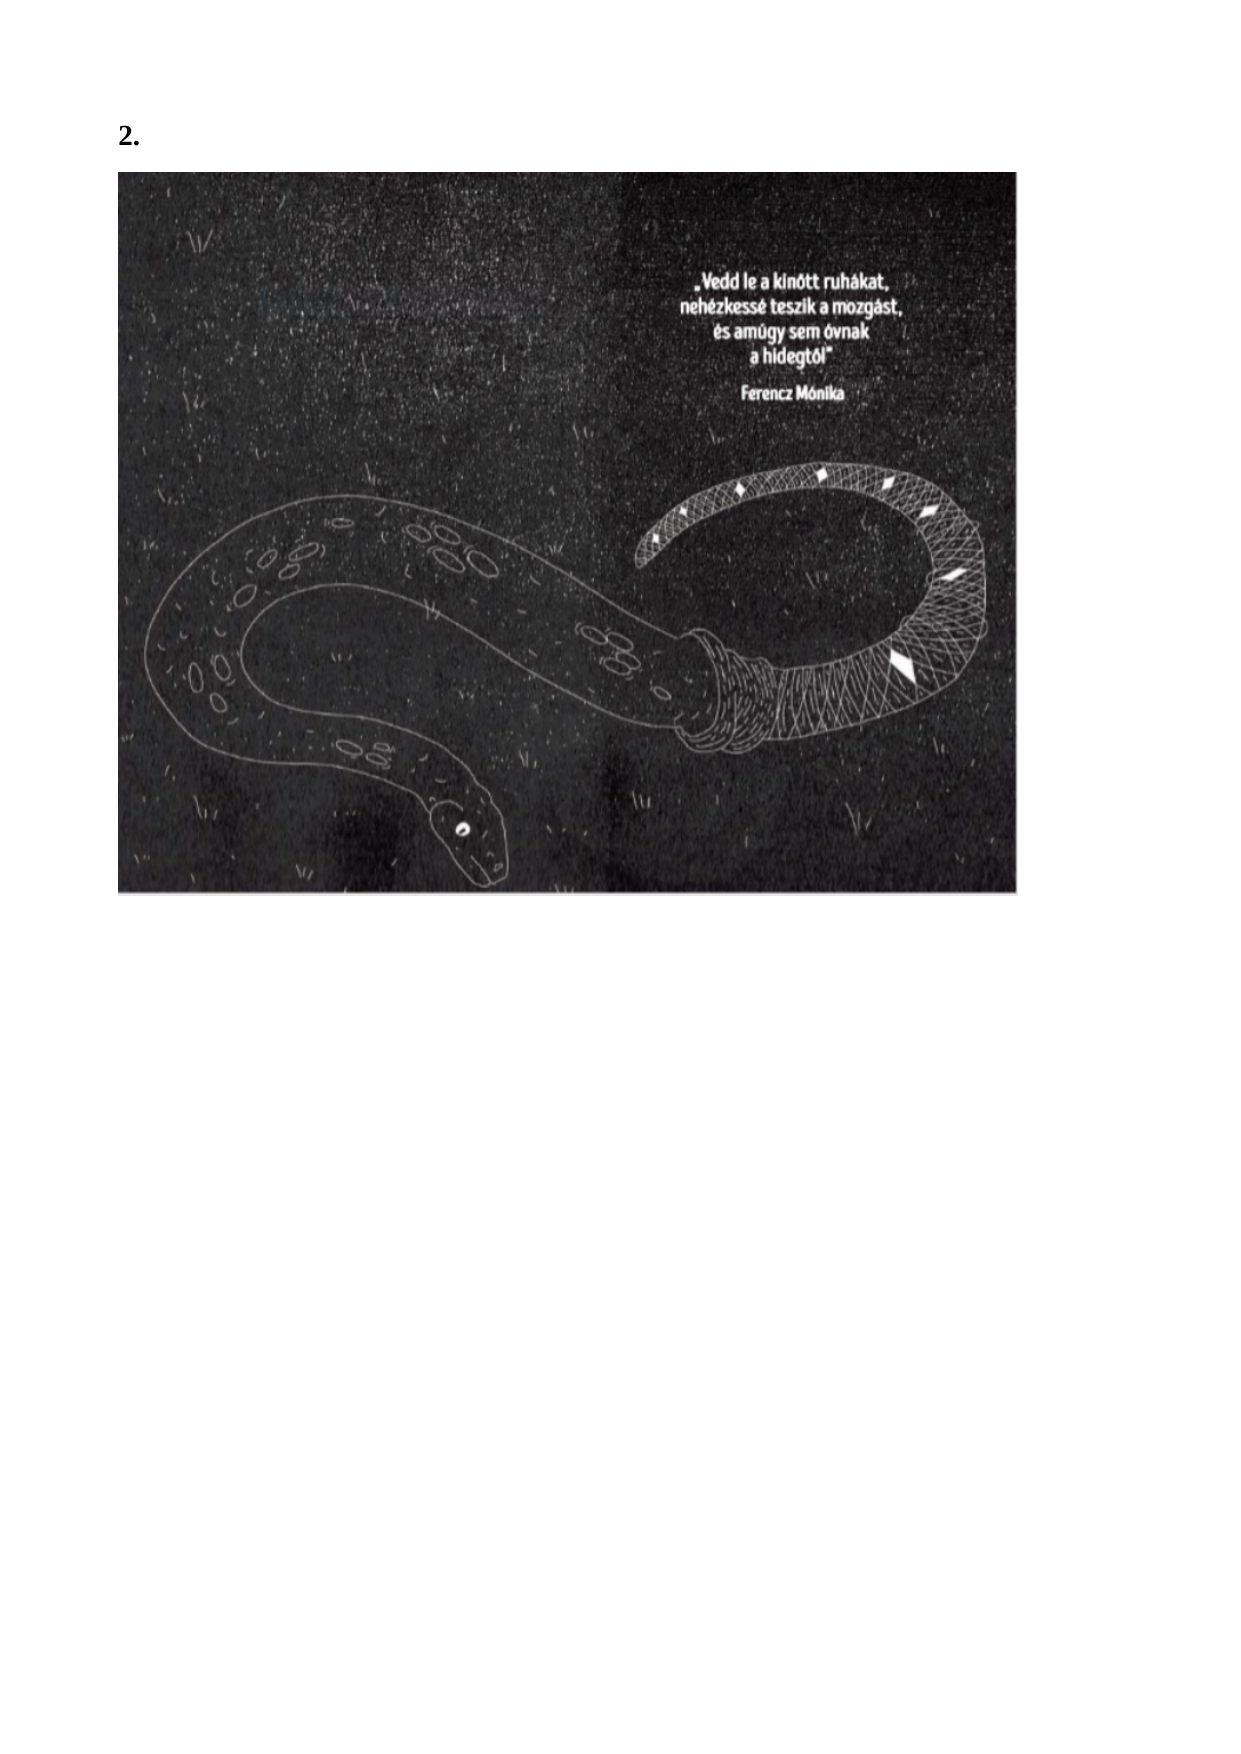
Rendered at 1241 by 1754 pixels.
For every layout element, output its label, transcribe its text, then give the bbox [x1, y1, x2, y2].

text 2. [118, 118, 1122, 152]
